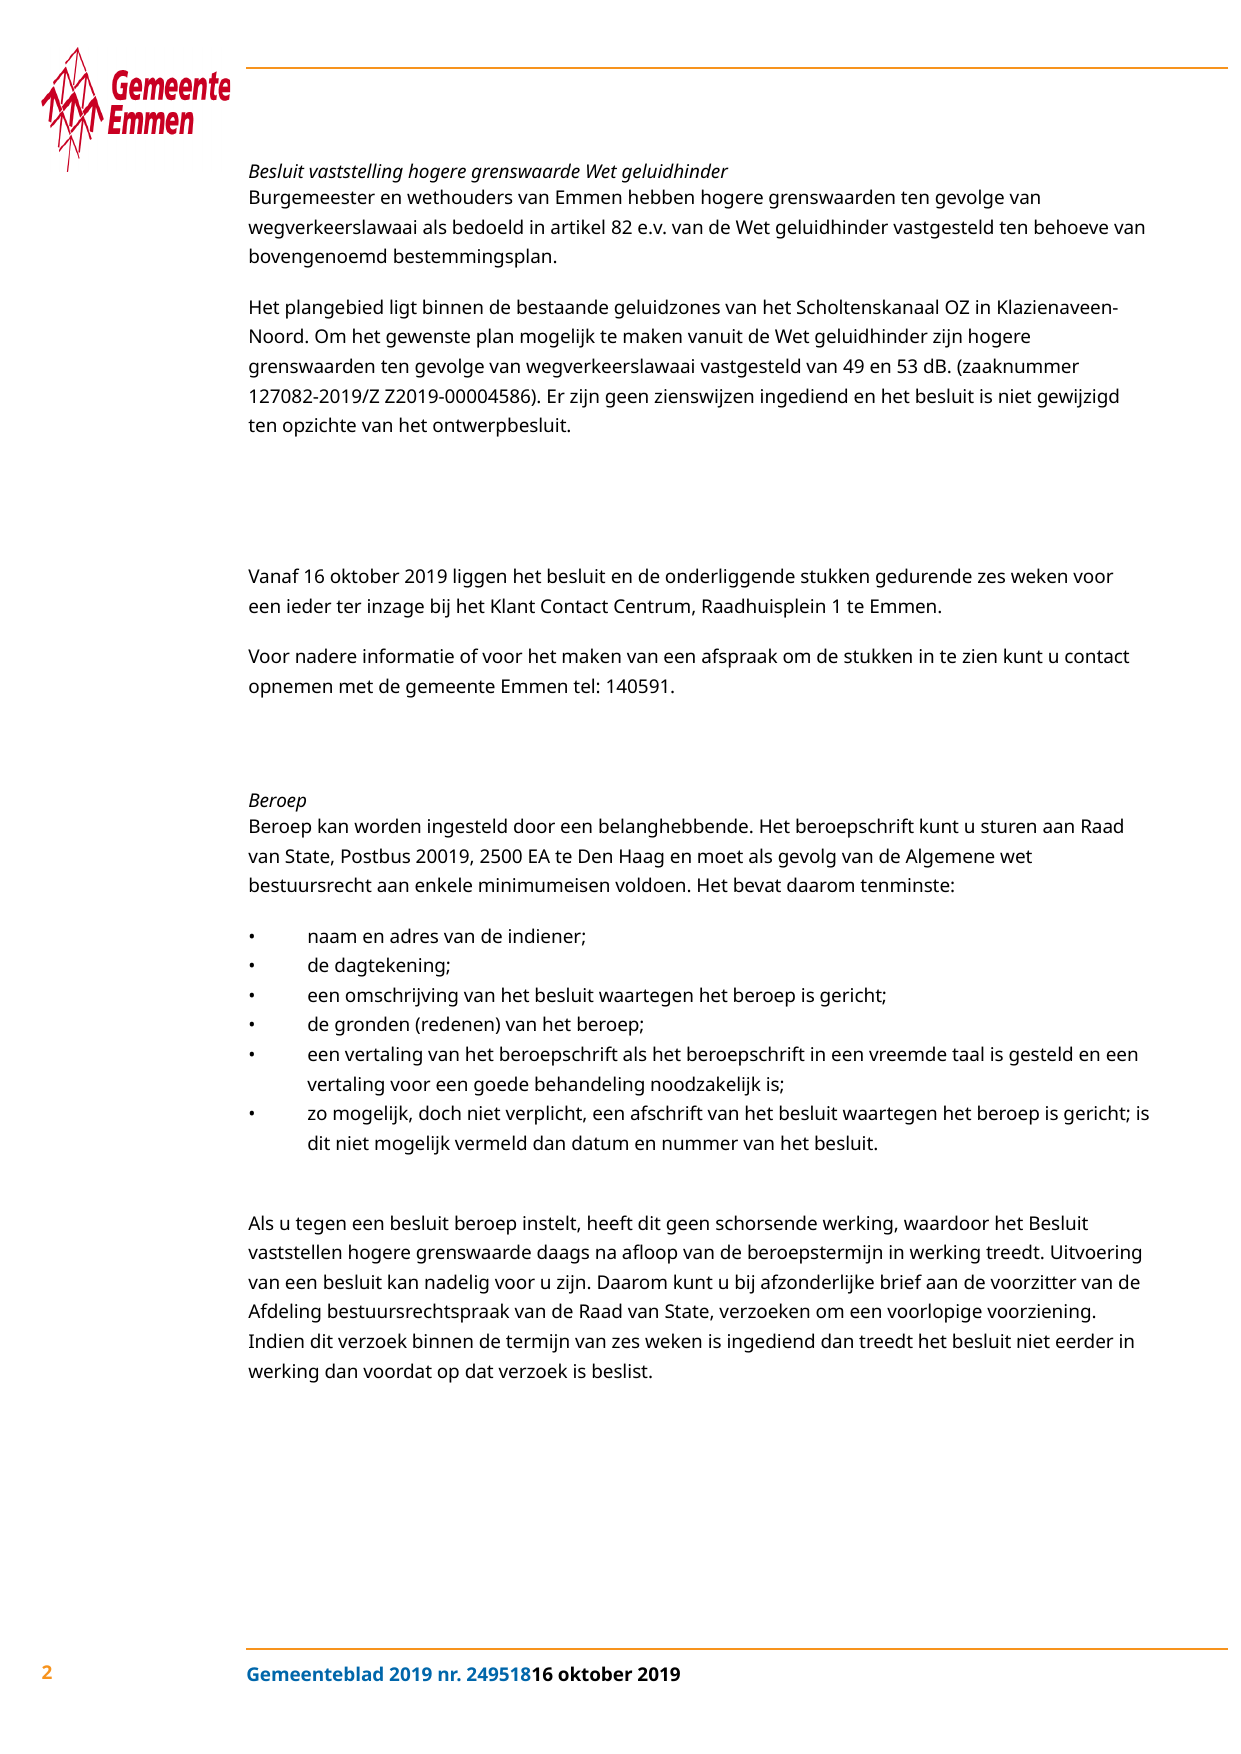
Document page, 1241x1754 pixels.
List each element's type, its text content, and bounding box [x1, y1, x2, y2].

text Burgemeester en wethouders van Emmen hebben hogere grenswaarden ten gevolge van wegverkeerslawaai als bedoeld in artikel 82 e.v. van de Wet geluidhinder vastgesteld ten behoeve van bovengenoemd bestemmingsplan. [248, 184, 1152, 269]
list zo mogelijk, doch niet verplicht, een afschrift van het besluit waartegen het beroep is gericht; is dit niet mogelijk vermeld dan datum en nummer van het besluit. [248, 1100, 1152, 1156]
list een vertaling van het beroepschrift als het beroepschrift in een vreemde taal is gesteld en een vertaling voor een goede behandeling noodzakelijk is; [248, 1041, 1152, 1097]
list een omschrijving van het besluit waartegen het beroep is gericht; [248, 982, 1152, 1008]
list de gronden (redenen) van het beroep; [248, 1012, 1152, 1037]
text Beroep [248, 788, 1152, 813]
picture [41, 47, 231, 172]
text Voor nadere informatie of voor het maken van een afspraak om de stukken in te zien kunt u contact opnemen met de gemeente Emmen tel: 140591. [248, 644, 1152, 699]
text Als u tegen een besluit beroep instelt, heeft dit geen schorsende werking, waardoor het Besluit vaststellen hogere grenswaarde daags na afloop van de beroepstermijn in werking treedt. Uitvoering van een besluit kan nadelig voor u zijn. Daarom kunt u bij afzonderlijke brief aan de voorzitter van de Afdeling bestuursrechtspraak van de Raad van State, verzoeken om een voorlopige voorziening. Indien dit verzoek binnen de termijn van zes weken is ingediend dan treedt het besluit niet eerder in werking dan voordat op dat verzoek is beslist. [248, 1210, 1152, 1384]
text Vanaf 16 oktober 2019 liggen het besluit en de onderliggende stukken gedurende zes weken voor een ieder ter inzage bij het Klant Contact Centrum, Raadhuisplein 1 te Emmen. [248, 564, 1152, 619]
list naam en adres van de indiener; [248, 923, 1152, 949]
text Besluit vaststelling hogere grenswaarde Wet geluidhinder [248, 159, 1152, 184]
text Beroep kan worden ingesteld door een belanghebbende. Het beroepschrift kunt u sturen aan Raad van State, Postbus 20019, 2500 EA te Den Haag en moet als gevolg van de Algemene wet bestuursrecht aan enkele minimumeisen voldoen. Het bevat daarom tenminste: [248, 813, 1152, 898]
text Het plangebied ligt binnen de bestaande geluidzones van het Scholtenskanaal OZ in Klazienaveen-Noord. Om het gewenste plan mogelijk te maken vanuit de Wet geluidhinder zijn hogere grenswaarden ten gevolge van wegverkeerslawaai vastgesteld van 49 en 53 dB. (zaaknummer 127082-2019/Z Z2019-00004586). Er zijn geen zienswijzen ingediend en het besluit is niet gewijzigd ten opzichte van het ontwerpbesluit. [248, 294, 1152, 438]
list de dagtekening; [248, 952, 1152, 978]
